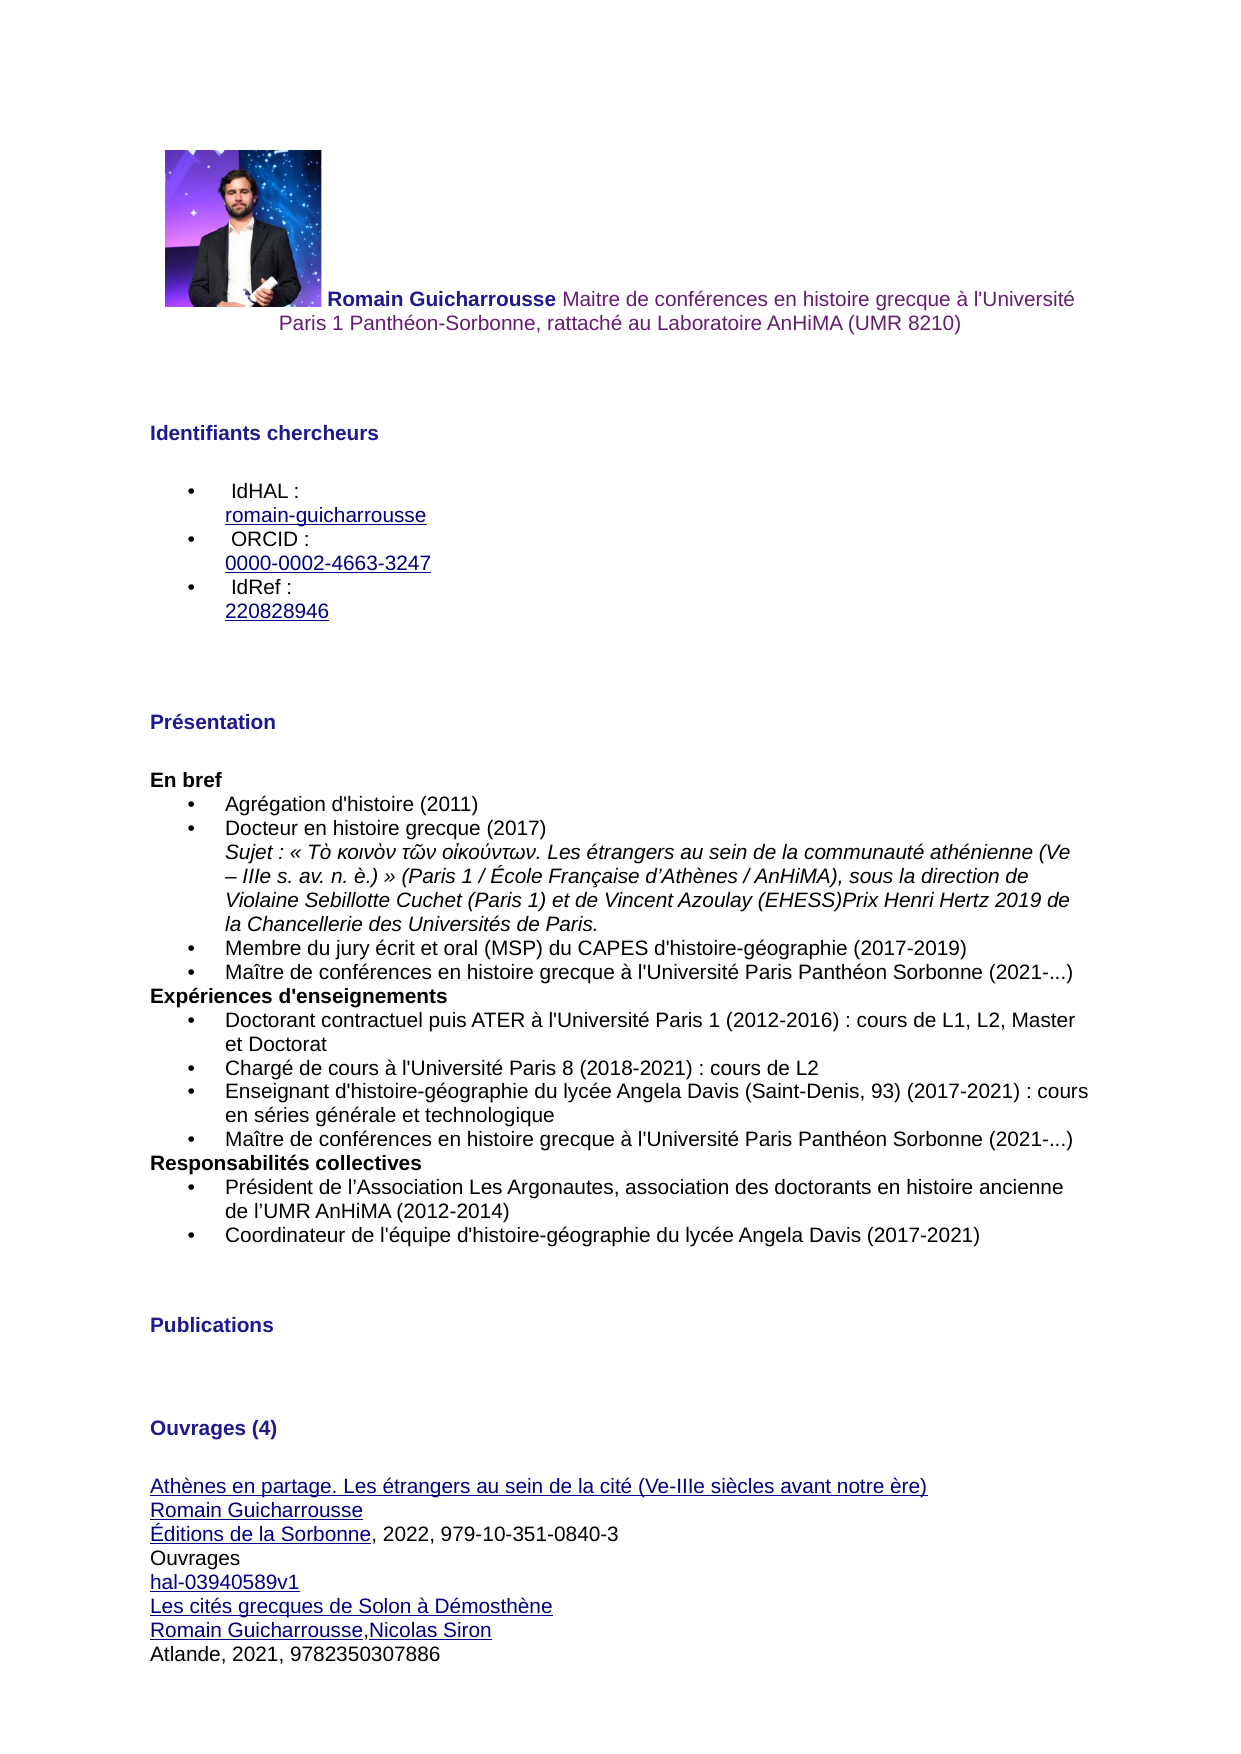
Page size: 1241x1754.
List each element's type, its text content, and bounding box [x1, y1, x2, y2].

list 220828946 [187, 599, 1090, 623]
text En bref [150, 768, 1090, 792]
subtitle Publications [150, 1313, 1090, 1337]
text Responsabilités collectives [150, 1151, 1090, 1175]
list Chargé de cours à l'Université Paris 8 (2018-2021) : cours de L2 [187, 1055, 1090, 1079]
subtitle Ouvrages (4) [150, 1416, 1090, 1440]
list ORCID : [187, 527, 1090, 551]
list Enseignant d'histoire-géographie du lycée Angela Davis (Saint-Denis, 93) (2017-2021) : cours en séries générale et technologique [187, 1079, 1090, 1127]
picture [165, 150, 322, 307]
list Coordinateur de l'équipe d'histoire-géographie du lycée Angela Davis (2017-2021) [187, 1223, 1090, 1247]
list Docteur en histoire grecque (2017) [187, 816, 1090, 840]
list IdHAL : [187, 479, 1090, 503]
text Expériences d'enseignements [150, 983, 1090, 1007]
list Maître de conférences en histoire grecque à l'Université Paris Panthéon Sorbonne (2021-...) [187, 1127, 1090, 1151]
list Agrégation d'histoire (2011) [187, 792, 1090, 816]
subtitle Identifiants chercheurs [150, 421, 1090, 445]
list IdRef : [187, 575, 1090, 599]
table_cell Les cités grecques de Solon à Démosthène Romain Guicharrousse,Nicolas Siron Atlande, 2021, 9782350307886 [150, 1594, 1090, 1666]
list Président de l’Association Les Argonautes, association des doctorants en histoire ancienne de l’UMR AnHiMA (2012-2014) [187, 1175, 1090, 1223]
list Maître de conférences en histoire grecque à l'Université Paris Panthéon Sorbonne (2021-...) [187, 959, 1090, 983]
subtitle Présentation [150, 709, 1090, 733]
list Doctorant contractuel puis ATER à l'Université Paris 1 (2012-2016) : cours de L1, L2, Master et Doctorat [187, 1007, 1090, 1055]
subtitle Romain Guicharrousse Maitre de conférences en histoire grecque à l'Université Paris 1 Panthéon-Sorbonne, rattaché au Laboratoire AnHiMA (UMR 8210) [150, 150, 1090, 334]
list Sujet : « Tὸ κοινὸν τῶν οἰκούντων. Les étrangers au sein de la communauté athénienne (Ve – IIIe s. av. n. è.) » (Paris 1 / École Française d’Athènes / AnHiMA), sous la direction de Violaine Sebillotte Cuchet (Paris 1) et de Vincent Azoulay (EHESS)Prix Henri Hertz 2019 de la Chancellerie des Universités de Paris. [187, 840, 1090, 936]
list 0000-0002-4663-3247 [187, 551, 1090, 575]
table_header Athènes en partage. Les étrangers au sein de la cité (Ve-IIIe siècles avant notre ère) Romain Guicharrousse Éditions de la Sorbonne, 2022, 979-10-351-0840-3 Ouvrages hal-03940589v1 [150, 1474, 1090, 1594]
list romain-guicharrousse [187, 503, 1090, 527]
list Membre du jury écrit et oral (MSP) du CAPES d'histoire-géographie (2017-2019) [187, 936, 1090, 959]
